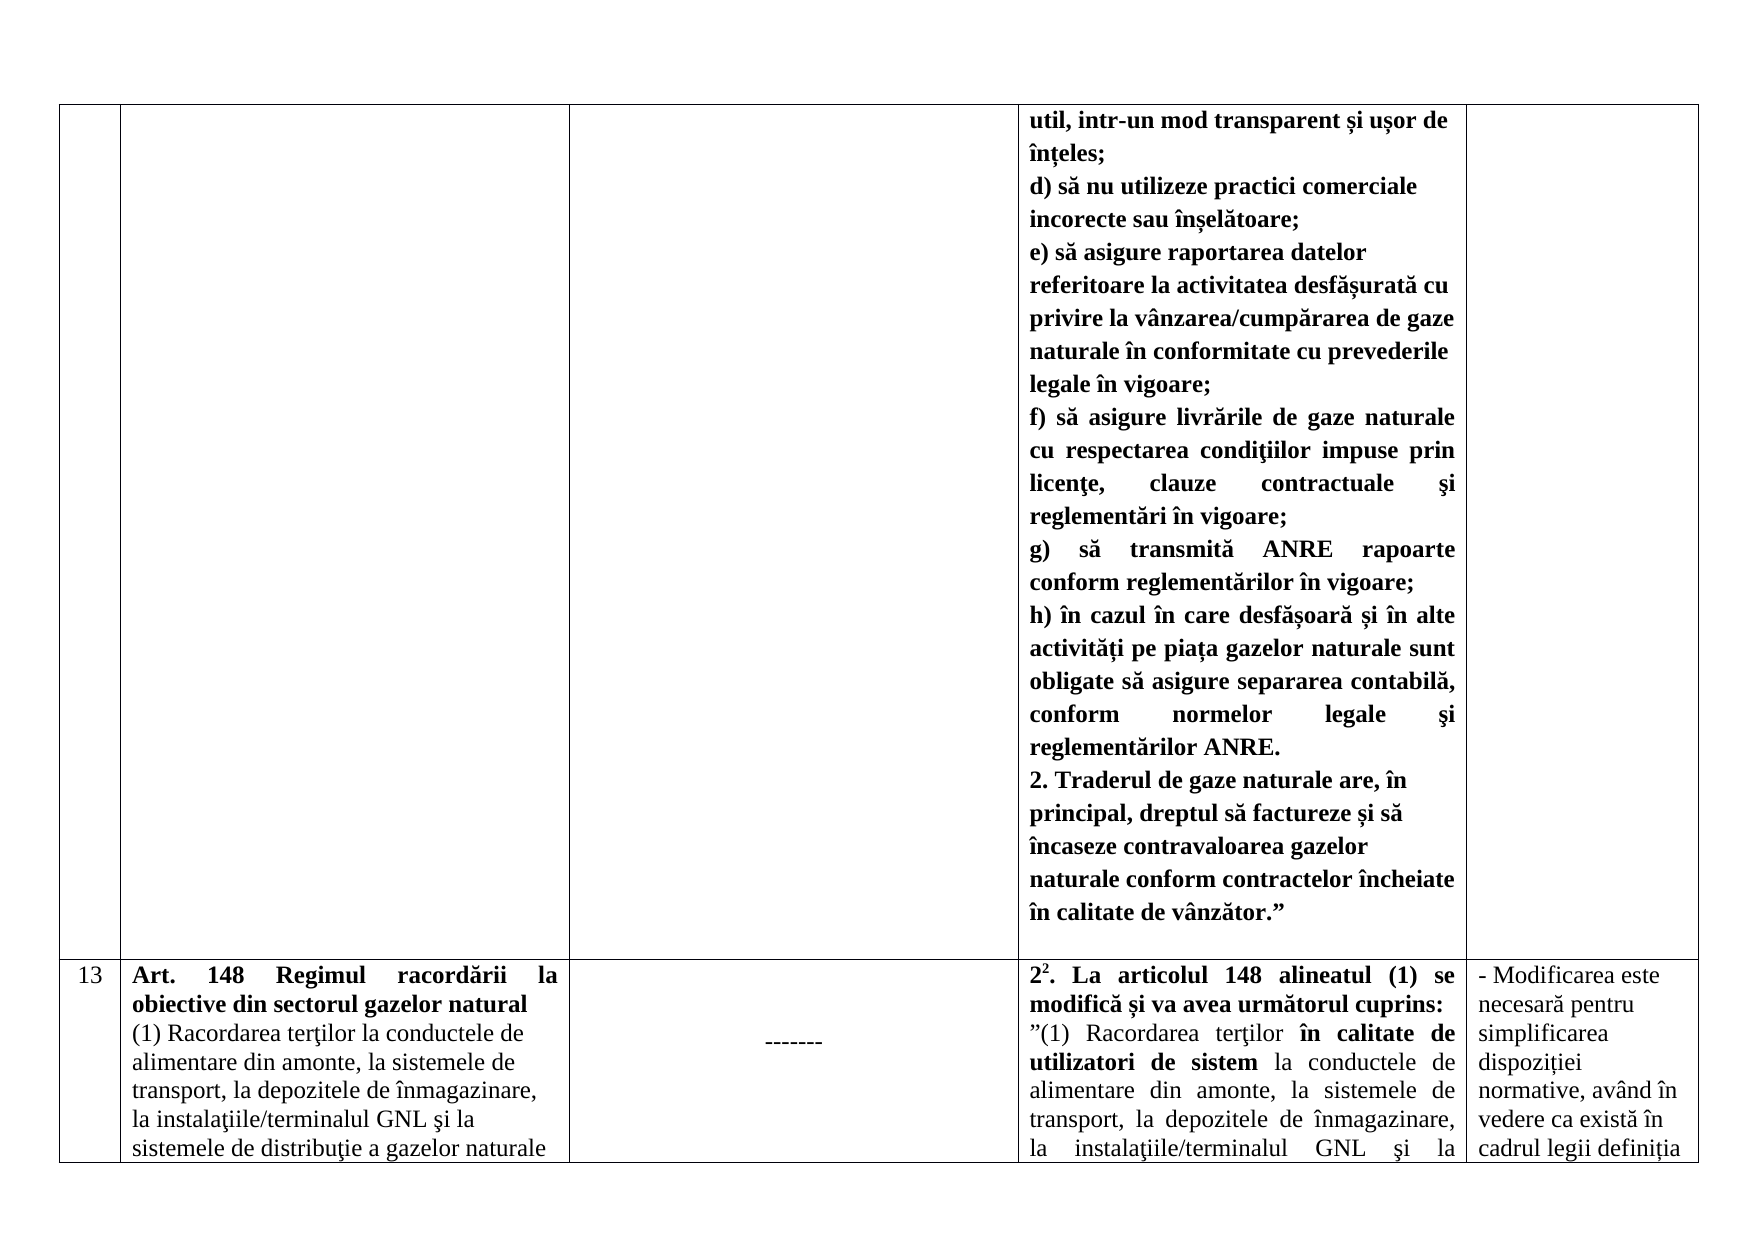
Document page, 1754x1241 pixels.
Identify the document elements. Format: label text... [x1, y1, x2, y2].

table_cell 13 [60, 960, 120, 1162]
table_cell [60, 105, 120, 959]
table_cell ------- ------- [570, 960, 1018, 1162]
table_cell -------------- [570, 105, 1018, 959]
table_cell Art. 148 Regimul racordării la obiective din sectorul gazelor natural (1) Racordarea terţilor la conductele de alimentare din amonte, la sistemele de transport, la depozitele de înmagazinare, la instalaţiile/terminalul GNL şi la sistemele de distribuţie a gazelor naturale [121, 960, 569, 1162]
table_cell -------------- [121, 105, 569, 959]
table_cell [1467, 105, 1698, 959]
table_cell util, intr-un mod transparent și ușor de înțeles; d) să nu utilizeze practici comerciale incorecte sau înșelătoare; e) să asigure raportarea datelor referitoare la activitatea desfășurată cu privire la vânzarea/cumpărarea de gaze naturale în conformitate cu prevederile legale în vigoare; f) să asigure livrările de gaze naturale cu respectarea condiţiilor impuse prin licenţe, clauze contractuale şi reglementări în vigoare; g) să transmită ANRE rapoarte conform reglementărilor în vigoare; h) în cazul în care desfășoară și în alte activități pe piața gazelor naturale sunt obligate să asigure separarea contabilă, conform normelor legale şi reglementărilor ANRE. 2. Traderul de gaze naturale are, în principal, dreptul să factureze și să încaseze contravaloarea gazelor naturale conform contractelor încheiate în calitate de vânzător.” [1019, 105, 1466, 959]
table_cell - Modificarea este necesară pentru simplificarea dispoziției normative, având în vedere ca există în cadrul legii definiția [1467, 960, 1698, 1162]
table_cell 22. La articolul 148 alineatul (1) se modifică și va avea următorul cuprins: ”(1) Racordarea terţilor în calitate de utilizatori de sistem la conductele de alimentare din amonte, la sistemele de transport, la depozitele de înmagazinare, la instalaţiile/terminalul GNL şi la [1019, 960, 1466, 1162]
